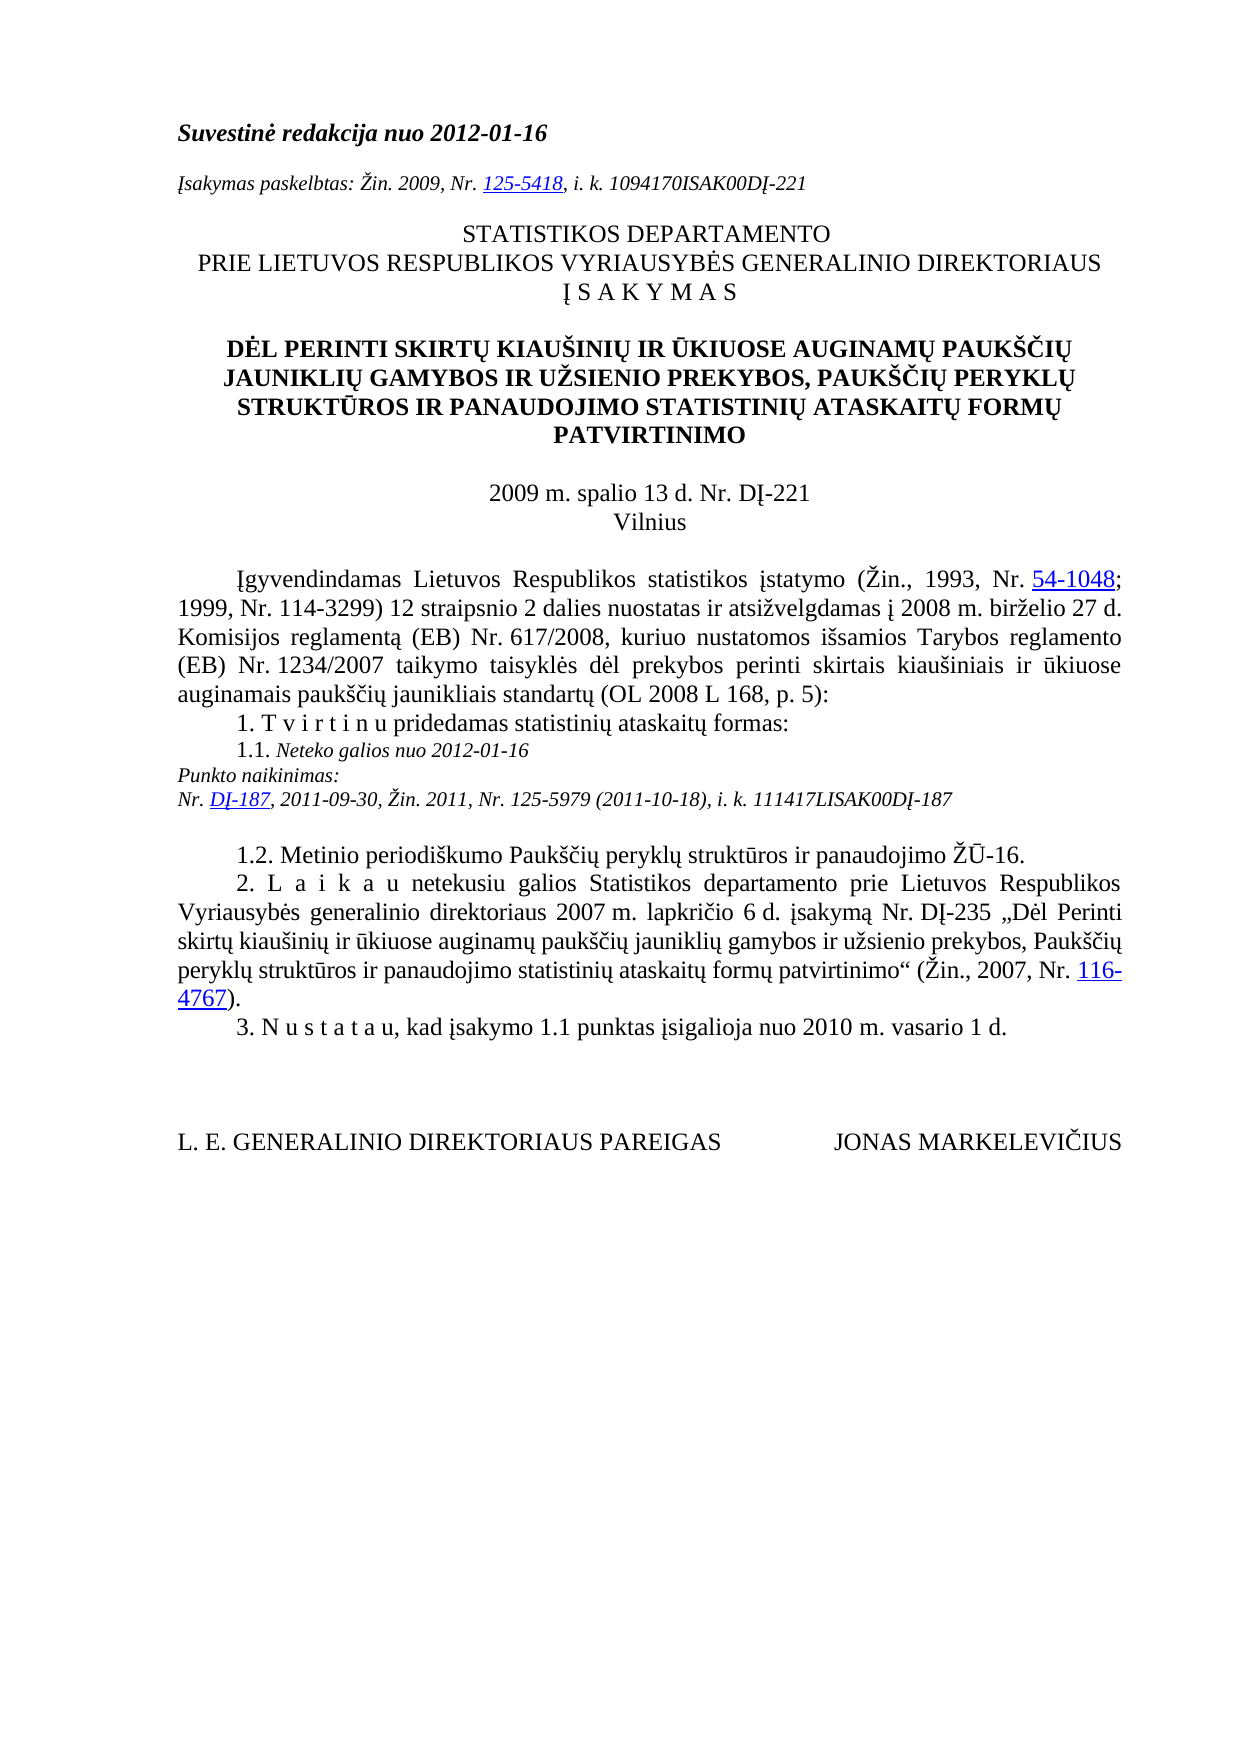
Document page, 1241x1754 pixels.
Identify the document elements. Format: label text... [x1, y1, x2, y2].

text L. e. generalinio direktoriaus pareigas Jonas Markelevičius [177, 1127, 1122, 1156]
text Vilnius [177, 507, 1122, 535]
text Punkto naikinimas: [177, 763, 1122, 787]
text 2. L a i k a u netekusiu galios Statistikos departamento prie Lietuvos Respublikos Vyriausybės generalinio direktoriaus 2007 m. lapkričio 6 d. įsakymą Nr. DĮ-235 „Dėl Perinti skirtų kiaušinių ir ūkiuose auginamų paukščių jauniklių gamybos ir užsienio prekybos, Paukščių peryklų struktūros ir panaudojimo statistinių ataskaitų formų patvirtinimo“ (Žin., 2007, Nr. 116-4767). [177, 868, 1122, 1012]
text PRIE LIETUVOS RESPUBLIKOS VYRIAUSYBĖS GENERALINIO DIREKTORIAUS [177, 248, 1122, 277]
text DĖL PERINTI SKIRTŲ KIAUŠINIŲ IR ŪKIUOSE AUGINAMŲ PAUKŠČIŲ JAUNIKLIŲ GAMYBOS IR UŽSIENIO PREKYBOS, PAUKŠČIŲ PERYKLŲ STRUKTŪROS IR PANAUDOJIMO STATISTINIŲ ATASKAITŲ FORMŲ PATVIRTINIMO [177, 334, 1122, 449]
text Įsakymas paskelbtas: Žin. 2009, Nr. 125-5418, i. k. 1094170ISAK00DĮ-221 [177, 171, 1122, 195]
text STATISTIKOS DEPARTAMENTO [177, 219, 1122, 248]
text Nr. DĮ-187, 2011-09-30, Žin. 2011, Nr. 125-5979 (2011-10-18), i. k. 111417LISAK00DĮ-187 [177, 787, 1122, 811]
text 1. T v i r t i n u pridedamas statistinių ataskaitų formas: [177, 708, 1122, 737]
text 3. N u s t a t a u, kad įsakymo 1.1 punktas įsigalioja nuo 2010 m. vasario 1 d. [177, 1012, 1122, 1041]
text 2009 m. spalio 13 d. Nr. DĮ-221 [177, 478, 1122, 507]
text Suvestinė redakcija nuo 2012-01-16 [177, 118, 1122, 147]
text 1.1. Neteko galios nuo 2012-01-16 [177, 737, 1122, 763]
text 1.2. Metinio periodiškumo Paukščių peryklų struktūros ir panaudojimo ŽŪ-16. [177, 840, 1122, 868]
text Įgyvendindamas Lietuvos Respublikos statistikos įstatymo (Žin., 1993, Nr. 54-1048; 1999, Nr. 114-3299) 12 straipsnio 2 dalies nuostatas ir atsižvelgdamas į 2008 m. birželio 27 d. Komisijos reglamentą (EB) Nr. 617/2008, kuriuo nustatomos išsamios Tarybos reglamento (EB) Nr. 1234/2007 taikymo taisyklės dėl prekybos perinti skirtais kiaušiniais ir ūkiuose auginamais paukščių jaunikliais standartų (OL 2008 L 168, p. 5): [177, 564, 1122, 708]
text Į S A K Y M A S [177, 277, 1122, 305]
